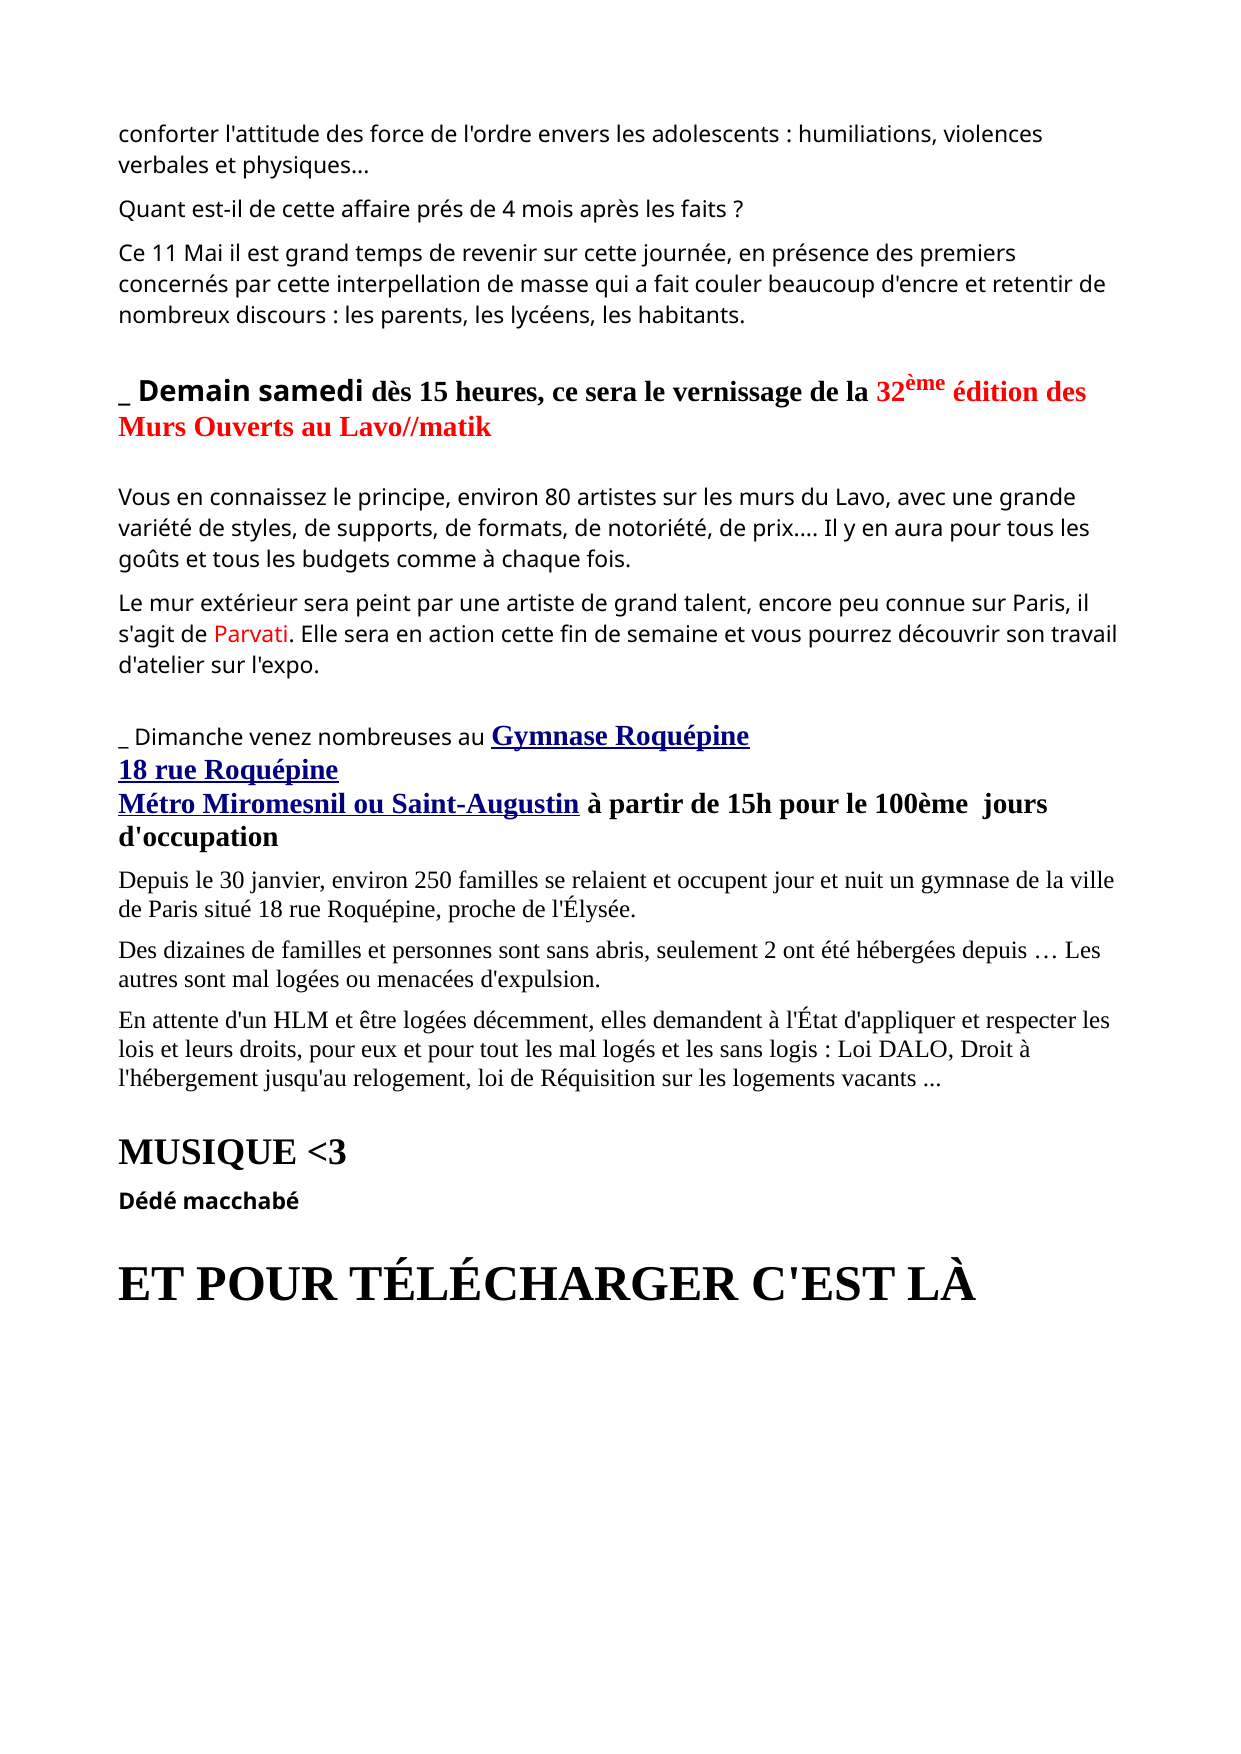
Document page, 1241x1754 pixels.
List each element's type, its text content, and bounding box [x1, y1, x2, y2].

text En attente d'un HLM et être logées décemment, elles demandent à l'État d'appliquer et respecter les lois et leurs droits, pour eux et pour tout les mal logés et les sans logis : Loi DALO, Droit à l'hébergement jusqu'au relogement, loi de Réquisition sur les logements vacants ... [118, 1005, 1122, 1092]
text Le mur extérieur sera peint par une artiste de grand talent, encore peu connue sur Paris, il s'agit de Parvati. Elle sera en action cette fin de semaine et vous pourrez découvrir son travail d'atelier sur l'expo. [118, 587, 1122, 681]
subtitle MUSIQUE <3 [118, 1129, 1122, 1172]
subtitle ET POUR TÉLÉCHARGER C'EST LÀ [118, 1253, 1122, 1311]
subtitle _ Dimanche venez nombreuses au Gymnase Roquépine 18 rue Roquépine Métro Miromesnil ou Saint-Augustin à partir de 15h pour le 100ème jours d'occupation [118, 718, 1122, 853]
text Ce 11 Mai il est grand temps de revenir sur cette journée, en présence des premiers concernés par cette interpellation de masse qui a fait couler beaucoup d'encre et retentir de nombreux discours : les parents, les lycéens, les habitants. [118, 237, 1122, 331]
subtitle _ Demain samedi dès 15 heures, ce sera le vernissage de la 32ème édition des Murs Ouverts au Lavo//matik [118, 368, 1122, 443]
text Quant est-il de cette affaire prés de 4 mois après les faits ? [118, 193, 1122, 224]
text Depuis le 30 janvier, environ 250 familles se relaient et occupent jour et nuit un gymnase de la ville de Paris situé 18 rue Roquépine, proche de l'Élysée. [118, 865, 1122, 923]
subtitle Vous en connaissez le principe, environ 80 artistes sur les murs du Lavo, avec une grande variété de styles, de supports, de formats, de notoriété, de prix.... Il y en aura pour tous les goûts et tous les budgets comme à chaque fois. [118, 481, 1122, 574]
text conforter l'attitude des force de l'ordre envers les adolescents : humiliations, violences verbales et physiques... [118, 118, 1122, 181]
text Des dizaines de familles et personnes sont sans abris, seulement 2 ont été hébergées depuis … Les autres sont mal logées ou menacées d'expulsion. [118, 935, 1122, 993]
text Dédé macchabé [118, 1185, 1122, 1216]
